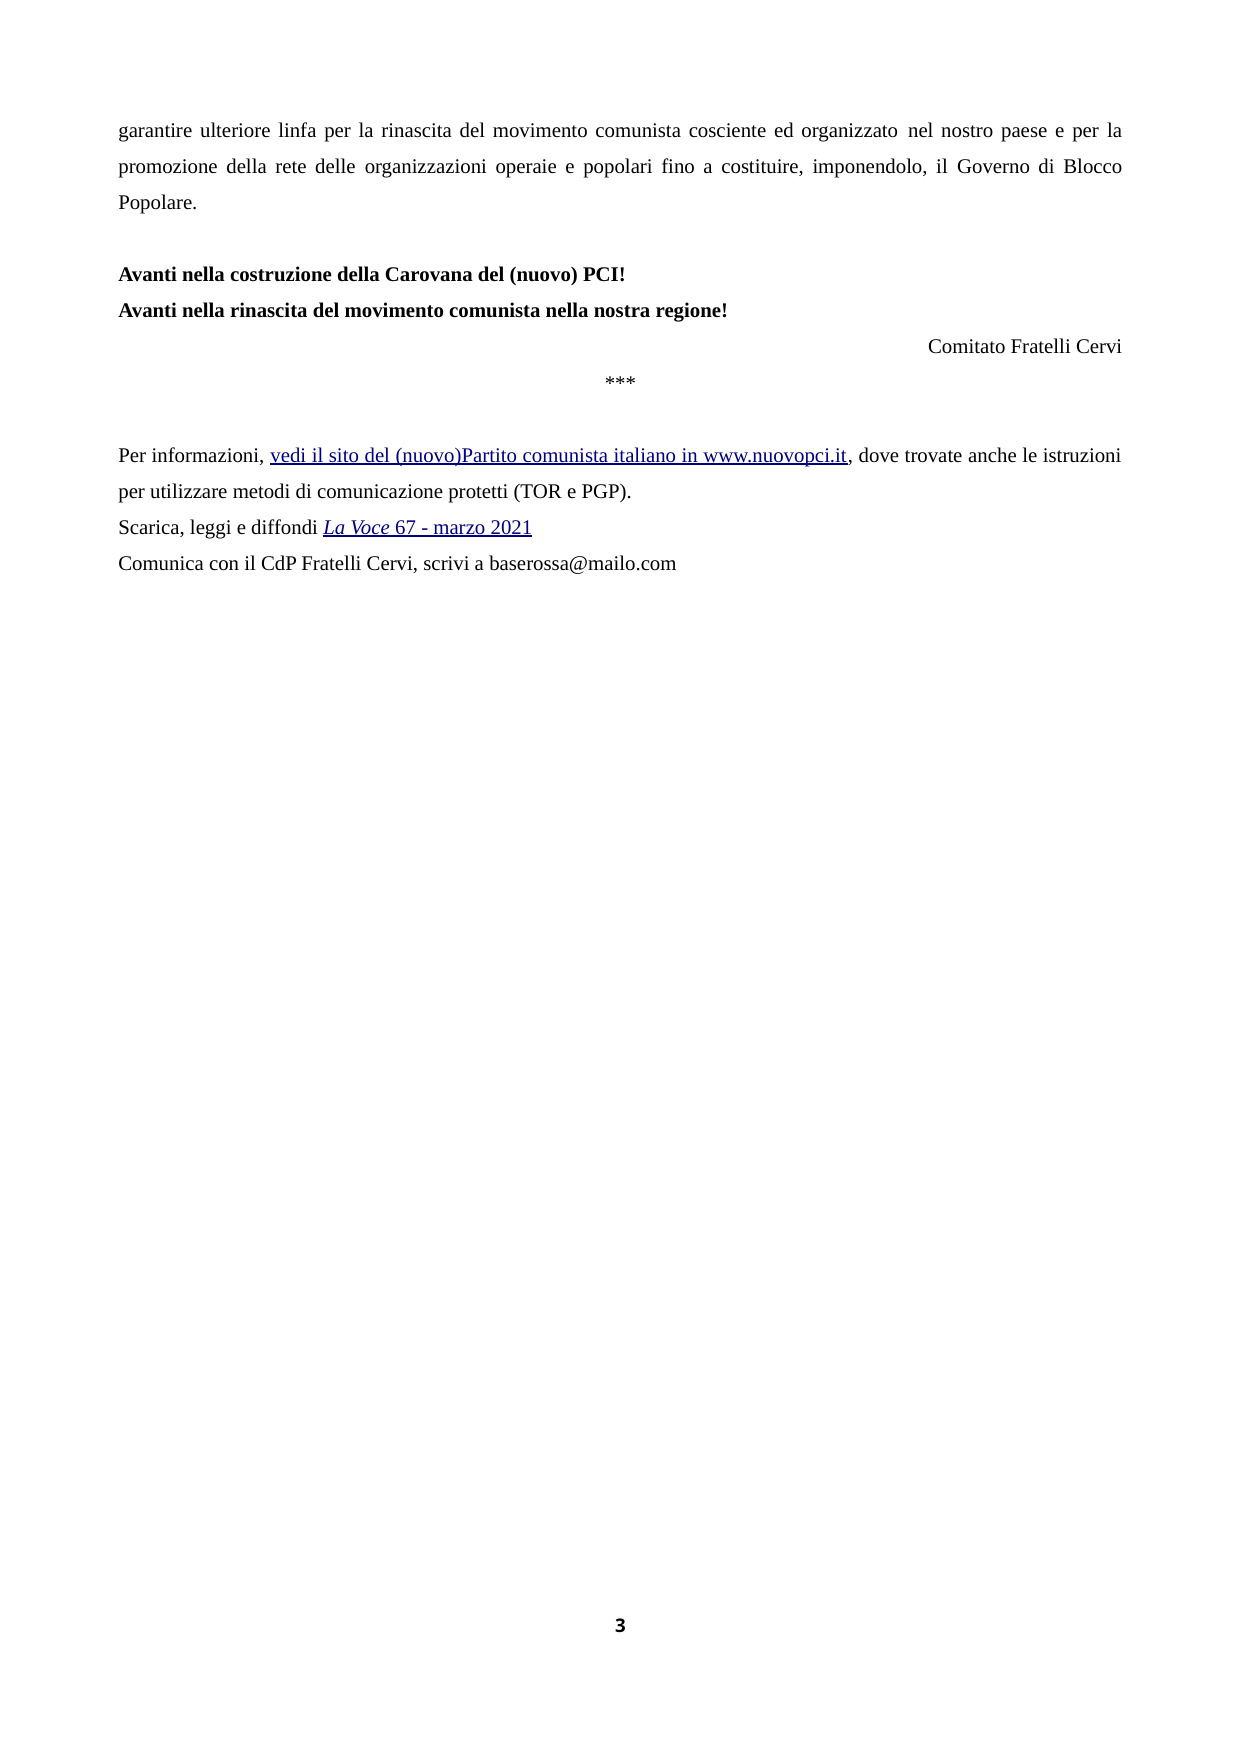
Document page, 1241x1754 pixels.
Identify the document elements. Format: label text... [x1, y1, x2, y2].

text Avanti nella costruzione della Carovana del (nuovo) PCI! [118, 262, 1122, 286]
text Avanti nella rinascita del movimento comunista nella nostra regione! [118, 298, 1122, 322]
text Comitato Fratelli Cervi [118, 334, 1122, 358]
text garantire ulteriore linfa per la rinascita del movimento comunista cosciente ed organizzato nel nostro paese e per la promozione della rete delle organizzazioni operaie e popolari fino a costituire, imponendolo, il Governo di Blocco Popolare. [118, 118, 1122, 214]
text Comunica con il CdP Fratelli Cervi, scrivi a baserossa@mailo.com [118, 551, 1122, 575]
text Scarica, leggi e diffondi La Voce 67 - marzo 2021 [118, 514, 1122, 539]
text Per informazioni, vedi il sito del (nuovo)Partito comunista italiano in www.nuovopci.it, dove trovate anche le istruzioni per utilizzare metodi di comunicazione protetti (TOR e PGP). [118, 442, 1122, 503]
text *** [118, 370, 1122, 394]
